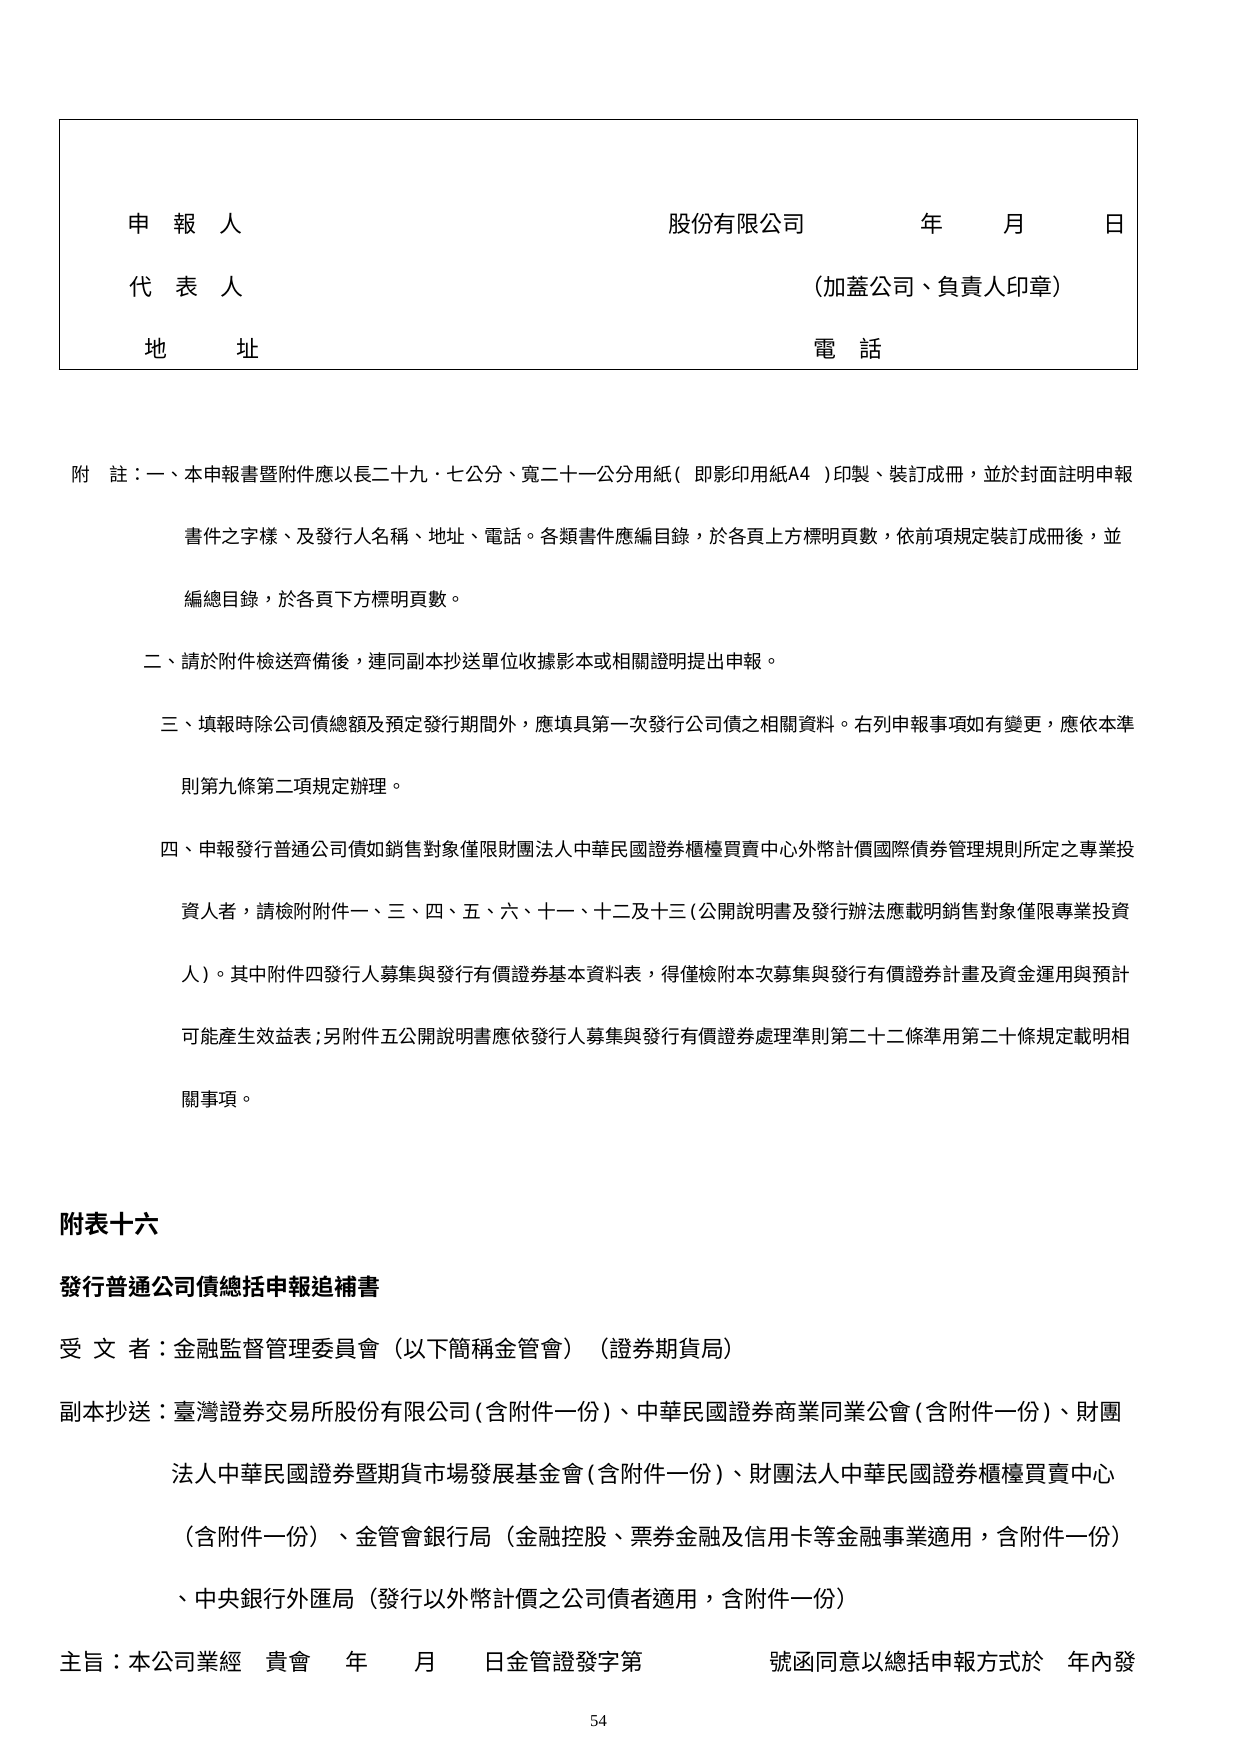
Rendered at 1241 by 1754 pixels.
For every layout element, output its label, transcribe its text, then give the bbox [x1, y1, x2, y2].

text 二、請於附件檢送齊備後，連同副本抄送單位收據影本或相關證明提出申報。 [59, 619, 1137, 681]
text 三、填報時除公司債總額及預定發行期間外，應填具第一次發行公司債之相關資料。右列申報事項如有變更，應依本準則第九條第二項規定辦理。 [59, 681, 1137, 806]
text 受 文 者：金融監督管理委員會（以下簡稱金管會）（證券期貨局） [59, 1306, 1137, 1369]
text 四、申報發行普通公司債如銷售對象僅限財團法人中華民國證券櫃檯買賣中心外幣計價國際債券管理規則所定之專業投資人者，請檢附附件一、三、四、五、六、十一、十二及十三(公開說明書及發行辦法應載明銷售對象僅限專業投資人)。其中附件四發行人募集與發行有價證券基本資料表，得僅檢附本次募集與發行有價證券計畫及資金運用與預計可能產生效益表;另附件五公開說明書應依發行人募集與發行有價證券處理準則第二十二條準用第二十條規定載明相關事項。 [59, 806, 1137, 1119]
text 附表十六 [59, 1181, 1137, 1244]
text 發行普通公司債總括申報追補書 [59, 1244, 1137, 1306]
text 附 註：一、本申報書暨附件應以長二十九．七公分、寬二十一公分用紙( 即影印用紙A4 )印製、裝訂成冊，並於封面註明申報書件之字樣、及發行人名稱、地址、電話。各類書件應編目錄，於各頁上方標明頁數，依前項規定裝訂成冊後，並編總目錄，於各頁下方標明頁數。 [59, 431, 1137, 619]
text 主旨：本公司業經 貴會 年 月 日金管證發字第 號函同意以總括申報方式於 年內發 [59, 1619, 1137, 1681]
text 副本抄送：臺灣證券交易所股份有限公司(含附件一份)、中華民國證券商業同業公會(含附件一份)、財團法人中華民國證券暨期貨市場發展基金會(含附件一份)、財團法人中華民國證券櫃檯買賣中心（含附件一份）、金管會銀行局（金融控股、票券金融及信用卡等金融事業適用，含附件一份）、中央銀行外匯局（發行以外幣計價之公司債者適用，含附件一份） [59, 1369, 1137, 1619]
table_cell 申 報 人 股份有限公司 年 月 日 代 表 人 （加蓋公司、負責人印章） 地 址 電 話 [60, 120, 1137, 369]
